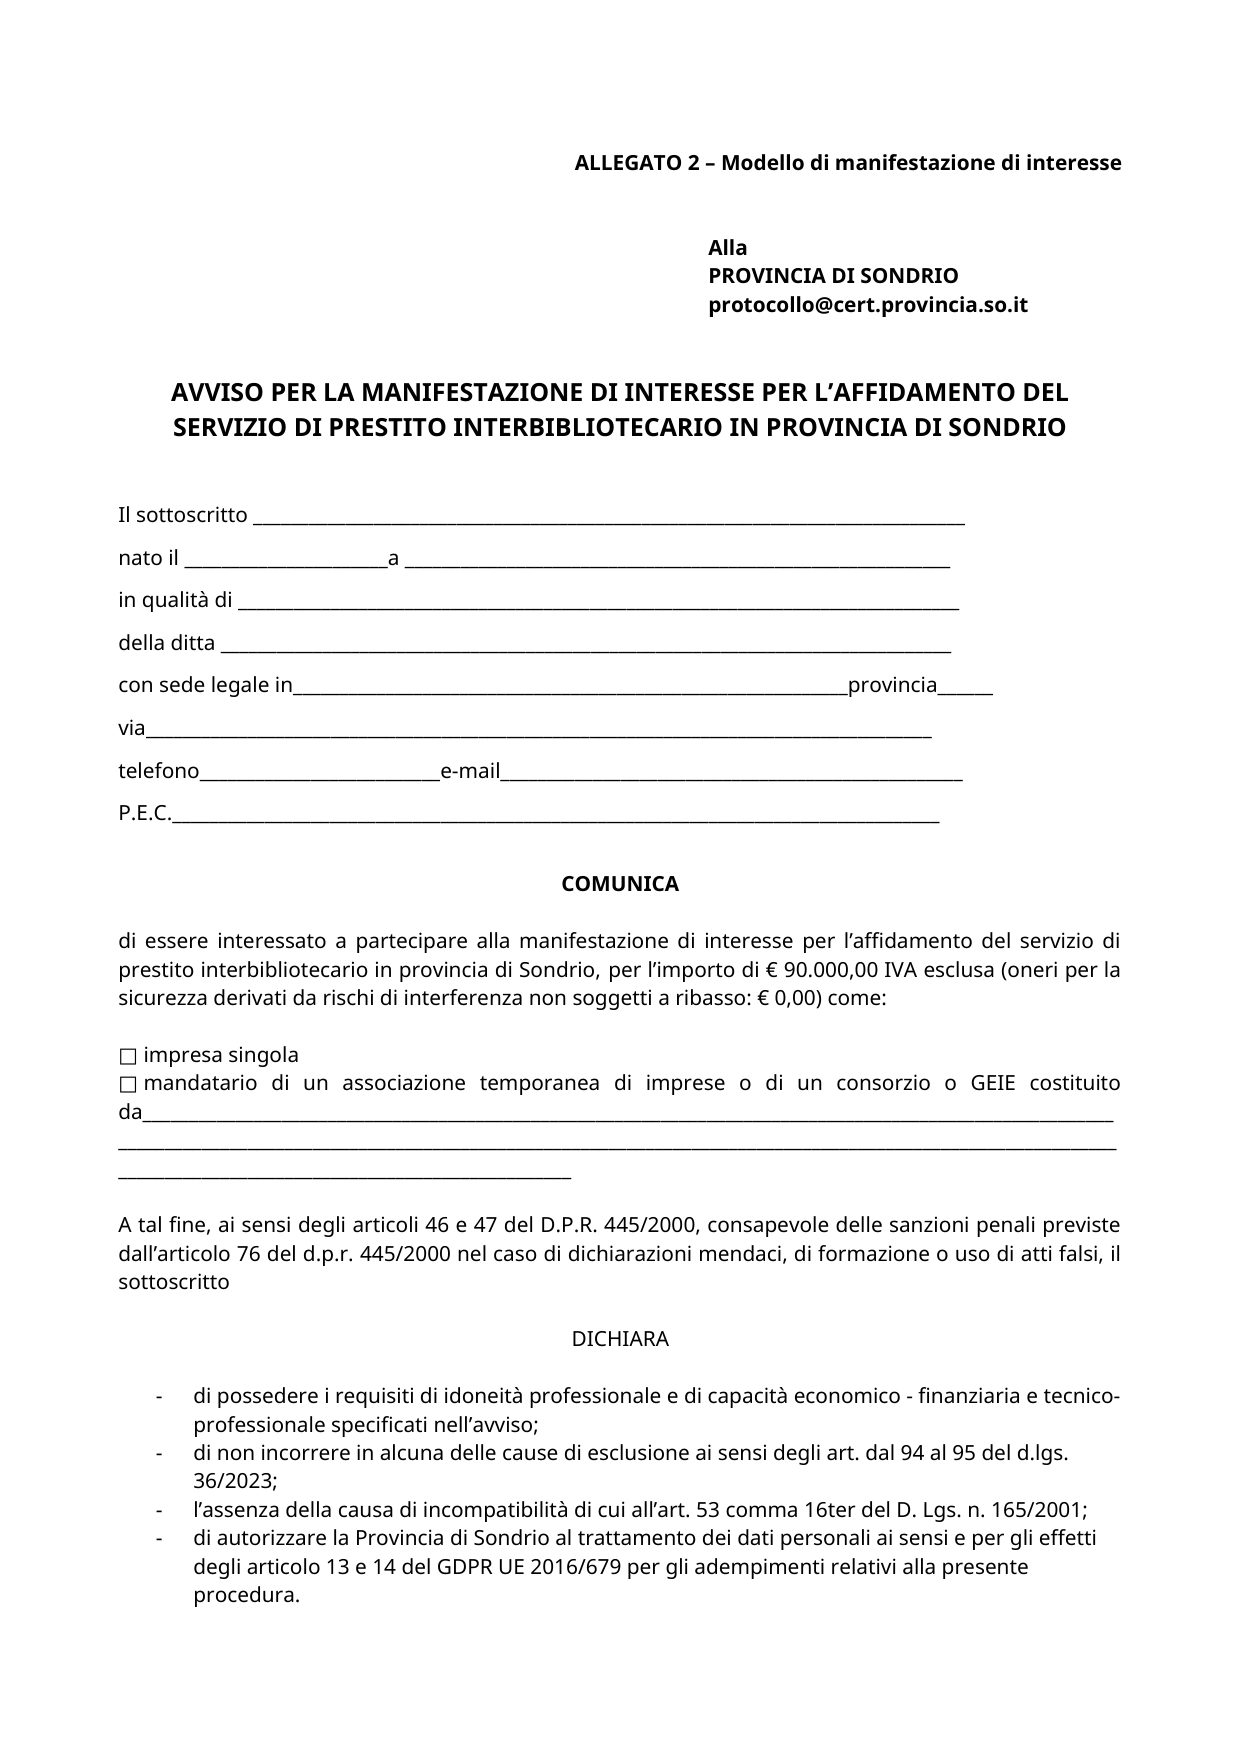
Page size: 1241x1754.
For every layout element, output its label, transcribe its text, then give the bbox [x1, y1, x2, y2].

list l’assenza della causa di incompatibilità di cui all’art. 53 comma 16ter del D. Lgs. n. 165/2001; [156, 1495, 1122, 1523]
text PROVINCIA DI SONDRIO [634, 261, 1122, 290]
text DICHIARA [118, 1324, 1122, 1353]
list di non incorrere in alcuna delle cause di esclusione ai sensi degli art. dal 94 al 95 del d.lgs. 36/2023; [156, 1438, 1122, 1495]
text con sede legale in____________________________________________________________provincia______ [118, 671, 1122, 699]
list di autorizzare la Provincia di Sondrio al trattamento dei dati personali ai sensi e per gli effetti degli articolo 13 e 14 del GDPR UE 2016/679 per gli adempimenti relativi alla presente procedura. [156, 1523, 1122, 1609]
text Alla [634, 233, 1122, 261]
text P.E.C.___________________________________________________________________________________ [118, 798, 1122, 827]
text nato il ______________________a ___________________________________________________________ [118, 543, 1122, 571]
text protocollo@cert.provincia.so.it [634, 290, 1122, 318]
list di possedere i requisiti di idoneità professionale e di capacità economico - finanziaria e tecnico-professionale specificati nell’avviso; [156, 1381, 1122, 1438]
text di essere interessato a partecipare alla manifestazione di interesse per l’affidamento del servizio di prestito interbibliotecario in provincia di Sondrio, per l’importo di € 90.000,00 IVA esclusa (oneri per la sicurezza derivati da rischi di interferenza non soggetti a ribasso: € 0,00) come: [118, 926, 1122, 1012]
text ALLEGATO 2 – Modello di manifestazione di interesse [118, 148, 1122, 176]
text della ditta _______________________________________________________________________________ [118, 628, 1122, 656]
text □ impresa singola [118, 1040, 1122, 1068]
text AVVISO PER LA MANIFESTAZIONE DI INTERESSE PER L’AFFIDAMENTO DEL SERVIZIO DI PRESTITO INTERBIBLIOTECARIO IN PROVINCIA DI SONDRIO [118, 375, 1122, 443]
text A tal fine, ai sensi degli articoli 46 e 47 del D.P.R. 445/2000, consapevole delle sanzioni penali previste dall’articolo 76 del d.p.r. 445/2000 nel caso di dichiarazioni mendaci, di formazione o uso di atti falsi, il sottoscritto [118, 1211, 1122, 1296]
text □ mandatario di un associazione temporanea di imprese o di un consorzio o GEIE costituito da______________________________________________________________________________________________________________________________________________________________________________________________________________________________________________________________________ [118, 1068, 1122, 1182]
text via_____________________________________________________________________________________ [118, 713, 1122, 742]
text Il sottoscritto _____________________________________________________________________________ [118, 500, 1122, 528]
text COMUNICA [118, 869, 1122, 898]
text in qualità di ______________________________________________________________________________ [118, 585, 1122, 614]
text telefono__________________________e-mail__________________________________________________ [118, 756, 1122, 784]
